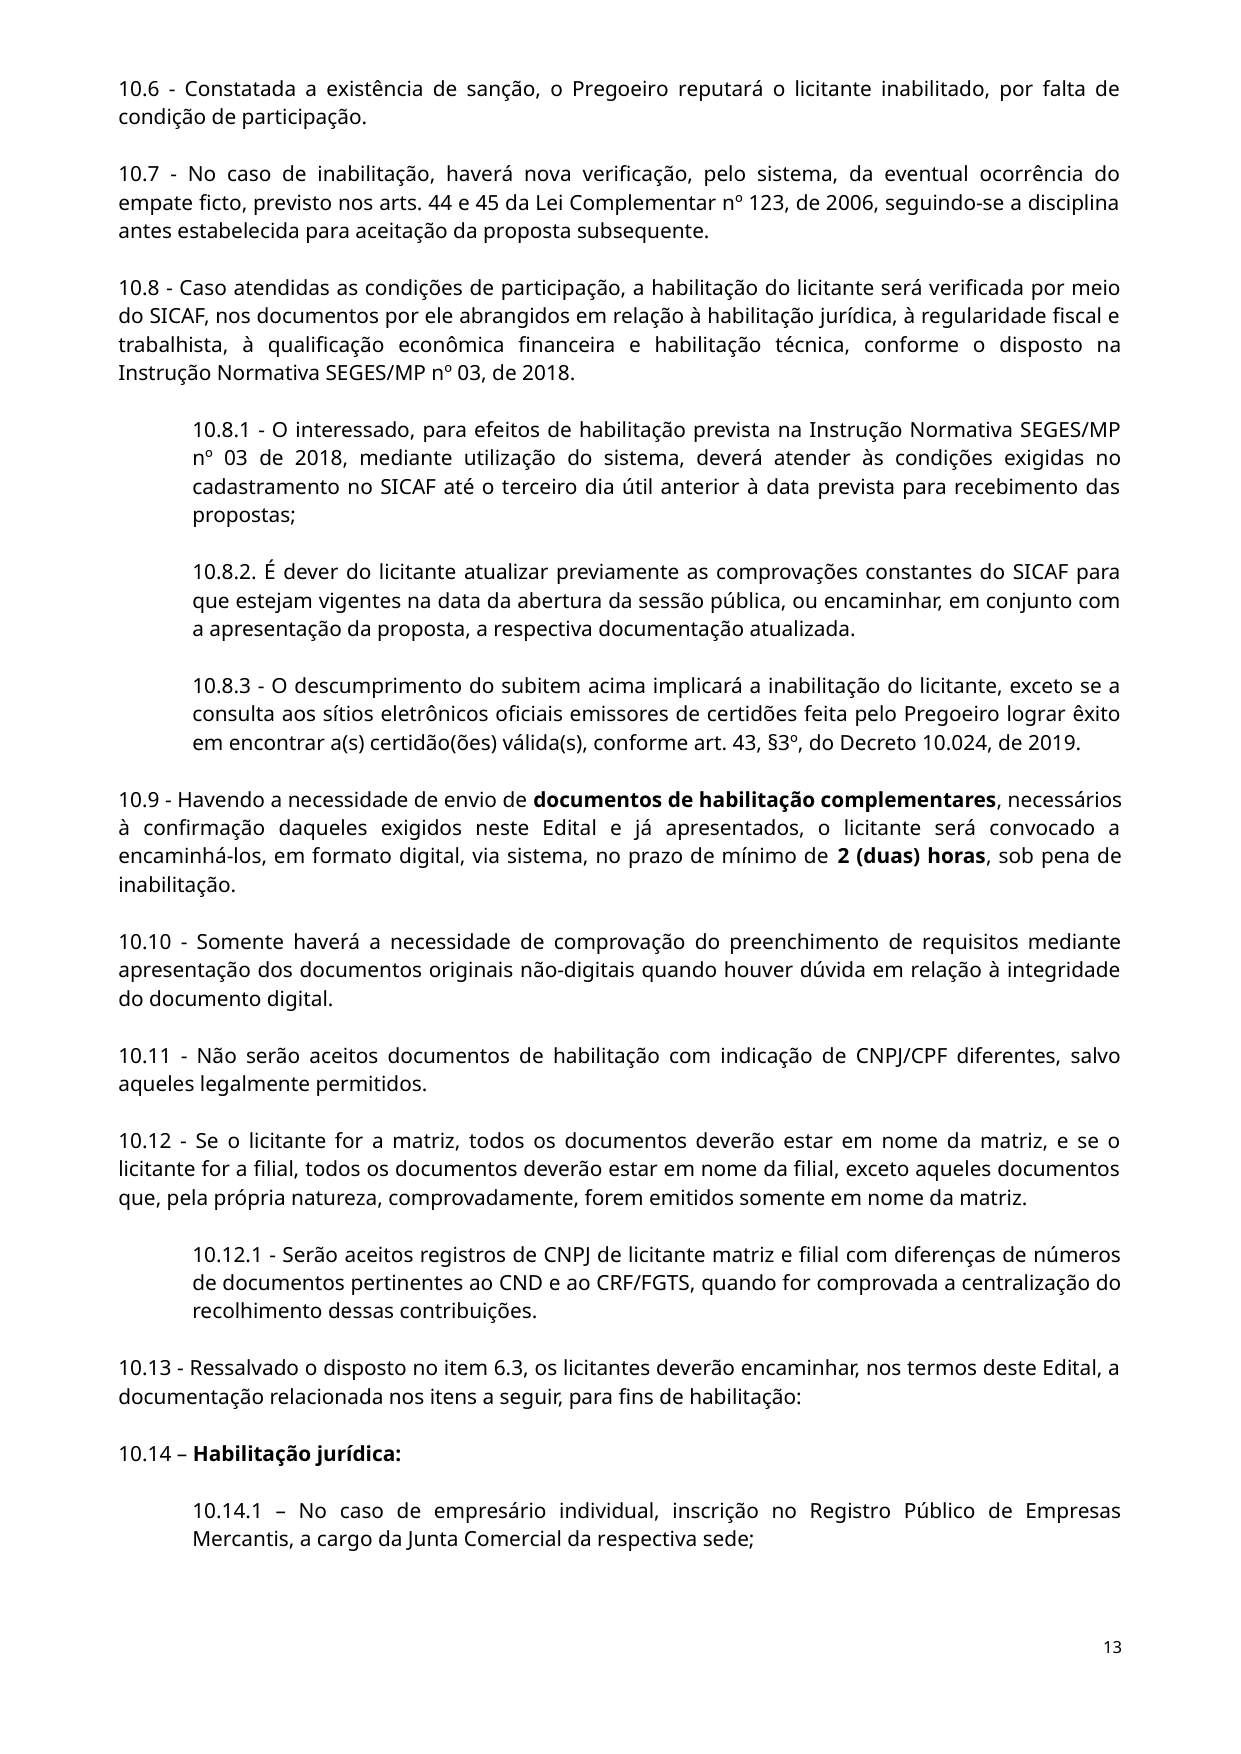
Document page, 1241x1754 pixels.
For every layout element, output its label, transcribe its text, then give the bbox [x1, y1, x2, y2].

list 10.8 - Caso atendidas as condições de participação, a habilitação do licitante será verificada por meio do SICAF, nos documentos por ele abrangidos em relação à habilitação jurídica, à regularidade fiscal e trabalhista, à qualificação econômica financeira e habilitação técnica, conforme o disposto na Instrução Normativa SEGES/MP nº 03, de 2018. [118, 273, 1122, 387]
list 10.11 - Não serão aceitos documentos de habilitação com indicação de CNPJ/CPF diferentes, salvo aqueles legalmente permitidos. [118, 1041, 1122, 1098]
list 10.14.1 – No caso de empresário individual, inscrição no Registro Público de Empresas Mercantis, a cargo da Junta Comercial da respectiva sede; [192, 1496, 1122, 1553]
list 10.8.2. É dever do licitante atualizar previamente as comprovações constantes do SICAF para que estejam vigentes na data da abertura da sessão pública, ou encaminhar, em conjunto com a apresentação da proposta, a respectiva documentação atualizada. [192, 557, 1122, 643]
list 10.9 - Havendo a necessidade de envio de documentos de habilitação complementares, necessários à confirmação daqueles exigidos neste Edital e já apresentados, o licitante será convocado a encaminhá-los, em formato digital, via sistema, no prazo de mínimo de 2 (duas) horas, sob pena de inabilitação. [118, 785, 1122, 898]
list 10.10 - Somente haverá a necessidade de comprovação do preenchimento de requisitos mediante apresentação dos documentos originais não-digitais quando houver dúvida em relação à integridade do documento digital. [118, 927, 1122, 1012]
list 10.8.3 - O descumprimento do subitem acima implicará a inabilitação do licitante, exceto se a consulta aos sítios eletrônicos oficiais emissores de certidões feita pelo Pregoeiro lograr êxito em encontrar a(s) certidão(ões) válida(s), conforme art. 43, §3º, do Decreto 10.024, de 2019. [192, 671, 1122, 756]
list 10.6 - Constatada a existência de sanção, o Pregoeiro reputará o licitante inabilitado, por falta de condição de participação. [118, 74, 1122, 131]
list 10.12.1 - Serão aceitos registros de CNPJ de licitante matriz e filial com diferenças de números de documentos pertinentes ao CND e ao CRF/FGTS, quando for comprovada a centralização do recolhimento dessas contribuições. [192, 1240, 1122, 1325]
text 10.14 – Habilitação jurídica: [118, 1439, 1122, 1467]
list 10.13 - Ressalvado o disposto no item 6.3, os licitantes deverão encaminhar, nos termos deste Edital, a documentação relacionada nos itens a seguir, para fins de habilitação: [118, 1353, 1122, 1410]
list 10.8.1 - O interessado, para efeitos de habilitação prevista na Instrução Normativa SEGES/MP nº 03 de 2018, mediante utilização do sistema, deverá atender às condições exigidas no cadastramento no SICAF até o terceiro dia útil anterior à data prevista para recebimento das propostas; [192, 415, 1122, 529]
list 10.7 - No caso de inabilitação, haverá nova verificação, pelo sistema, da eventual ocorrência do empate ficto, previsto nos arts. 44 e 45 da Lei Complementar nº 123, de 2006, seguindo-se a disciplina antes estabelecida para aceitação da proposta subsequente. [118, 159, 1122, 244]
list 10.12 - Se o licitante for a matriz, todos os documentos deverão estar em nome da matriz, e se o licitante for a filial, todos os documentos deverão estar em nome da filial, exceto aqueles documentos que, pela própria natureza, comprovadamente, forem emitidos somente em nome da matriz. [118, 1126, 1122, 1211]
